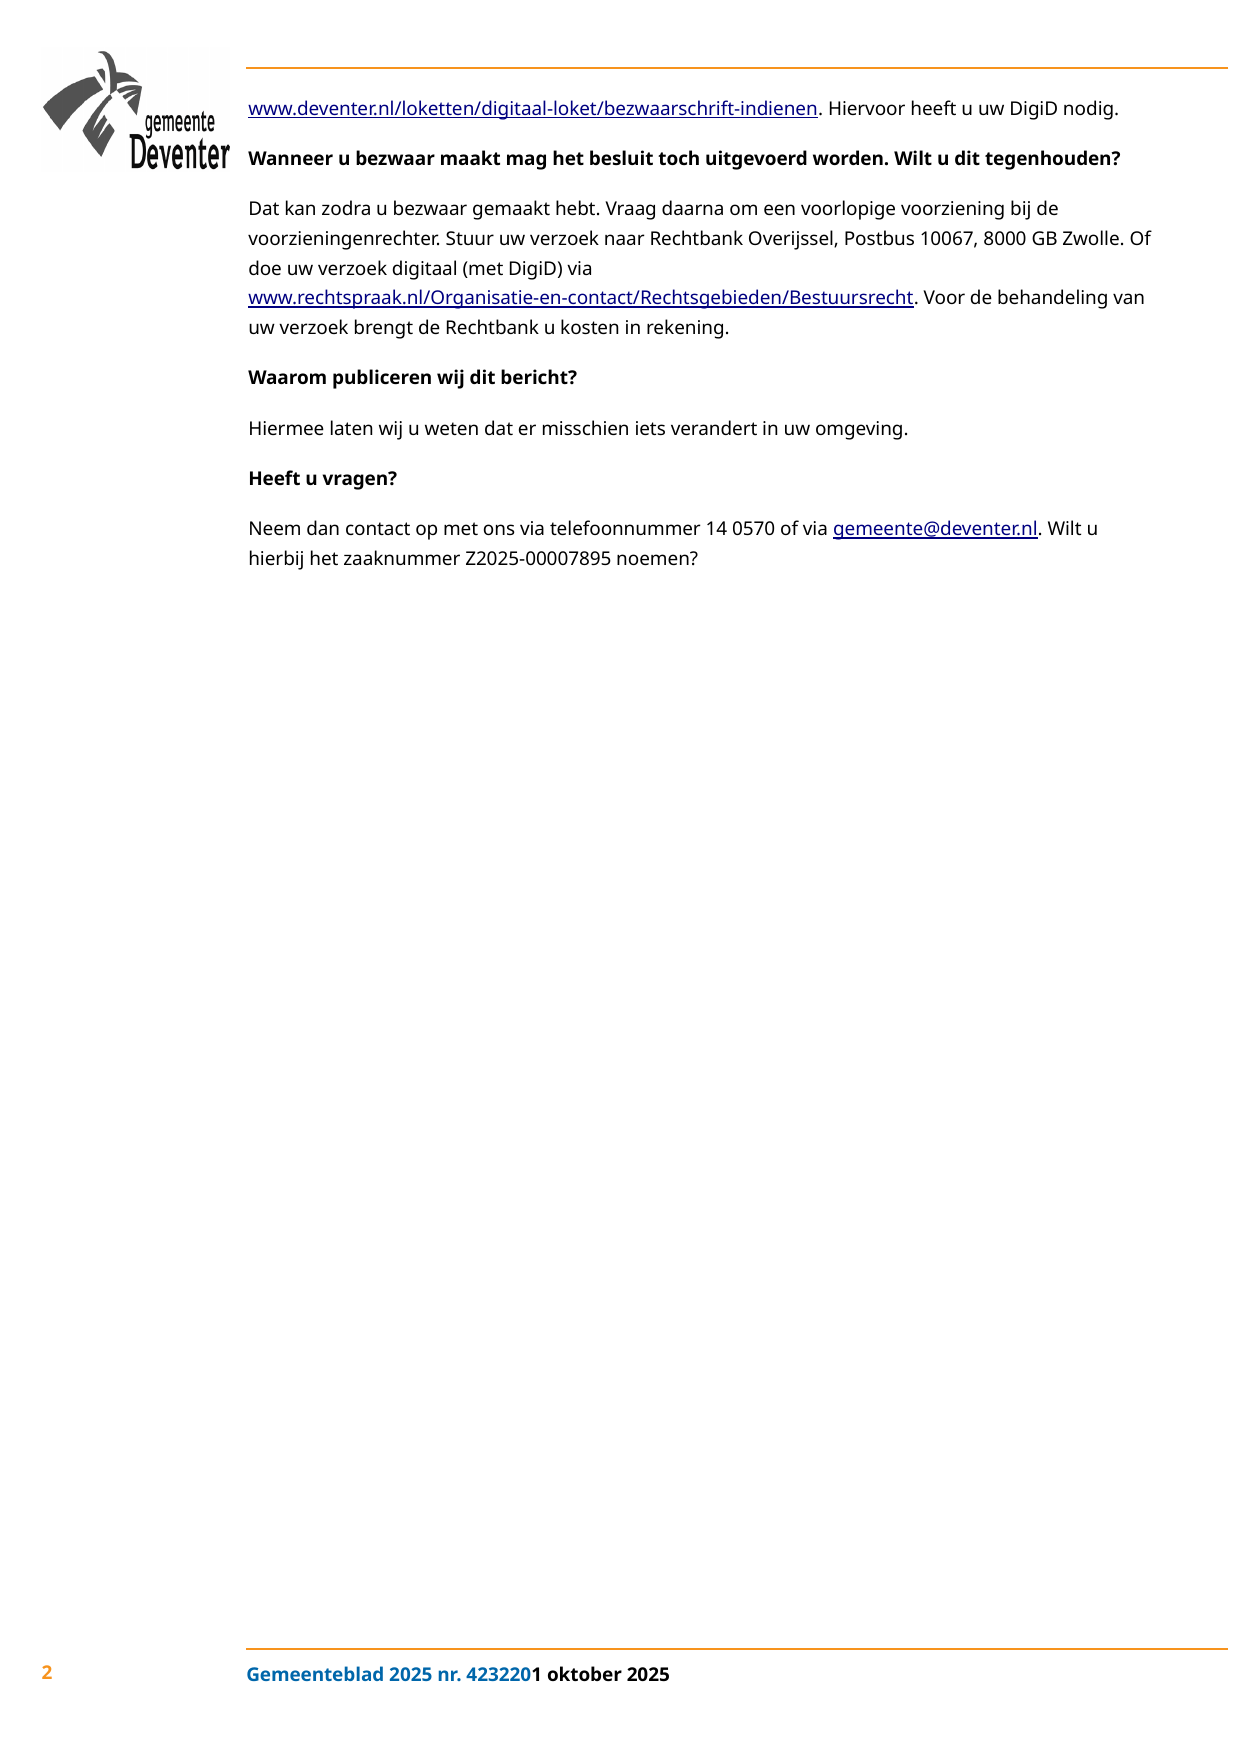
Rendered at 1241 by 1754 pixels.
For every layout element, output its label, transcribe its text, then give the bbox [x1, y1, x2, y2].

text Dat kan zodra u bezwaar gemaakt hebt. Vraag daarna om een voorlopige voorziening bij de voorzieningenrechter. Stuur uw verzoek naar Rechtbank Overijssel, Postbus 10067, 8000 GB Zwolle. Of doe uw verzoek digitaal (met DigiD) via www.rechtspraak.nl/Organisatie-en-contact/Rechtsgebieden/Bestuursrecht. Voor de behandeling van uw verzoek brengt de Rechtbank u kosten in rekening. [248, 196, 1152, 340]
text www.deventer.nl/loketten/digitaal-loket/bezwaarschrift-indienen. Hiervoor heeft u uw DigiD nodig. [248, 95, 1152, 121]
picture [41, 47, 231, 172]
text Wanneer u bezwaar maakt mag het besluit toch uitgevoerd worden. Wilt u dit tegenhouden? [248, 145, 1152, 171]
text Hiermee laten wij u weten dat er misschien iets verandert in uw omgeving. [248, 415, 1152, 441]
text Neem dan contact op met ons via telefoonnummer 14 0570 of via gemeente@deventer.nl. Wilt u hierbij het zaaknummer Z2025-00007895 noemen? [248, 516, 1152, 571]
text Waarom publiceren wij dit bericht? [248, 364, 1152, 390]
text Heeft u vragen? [248, 465, 1152, 491]
